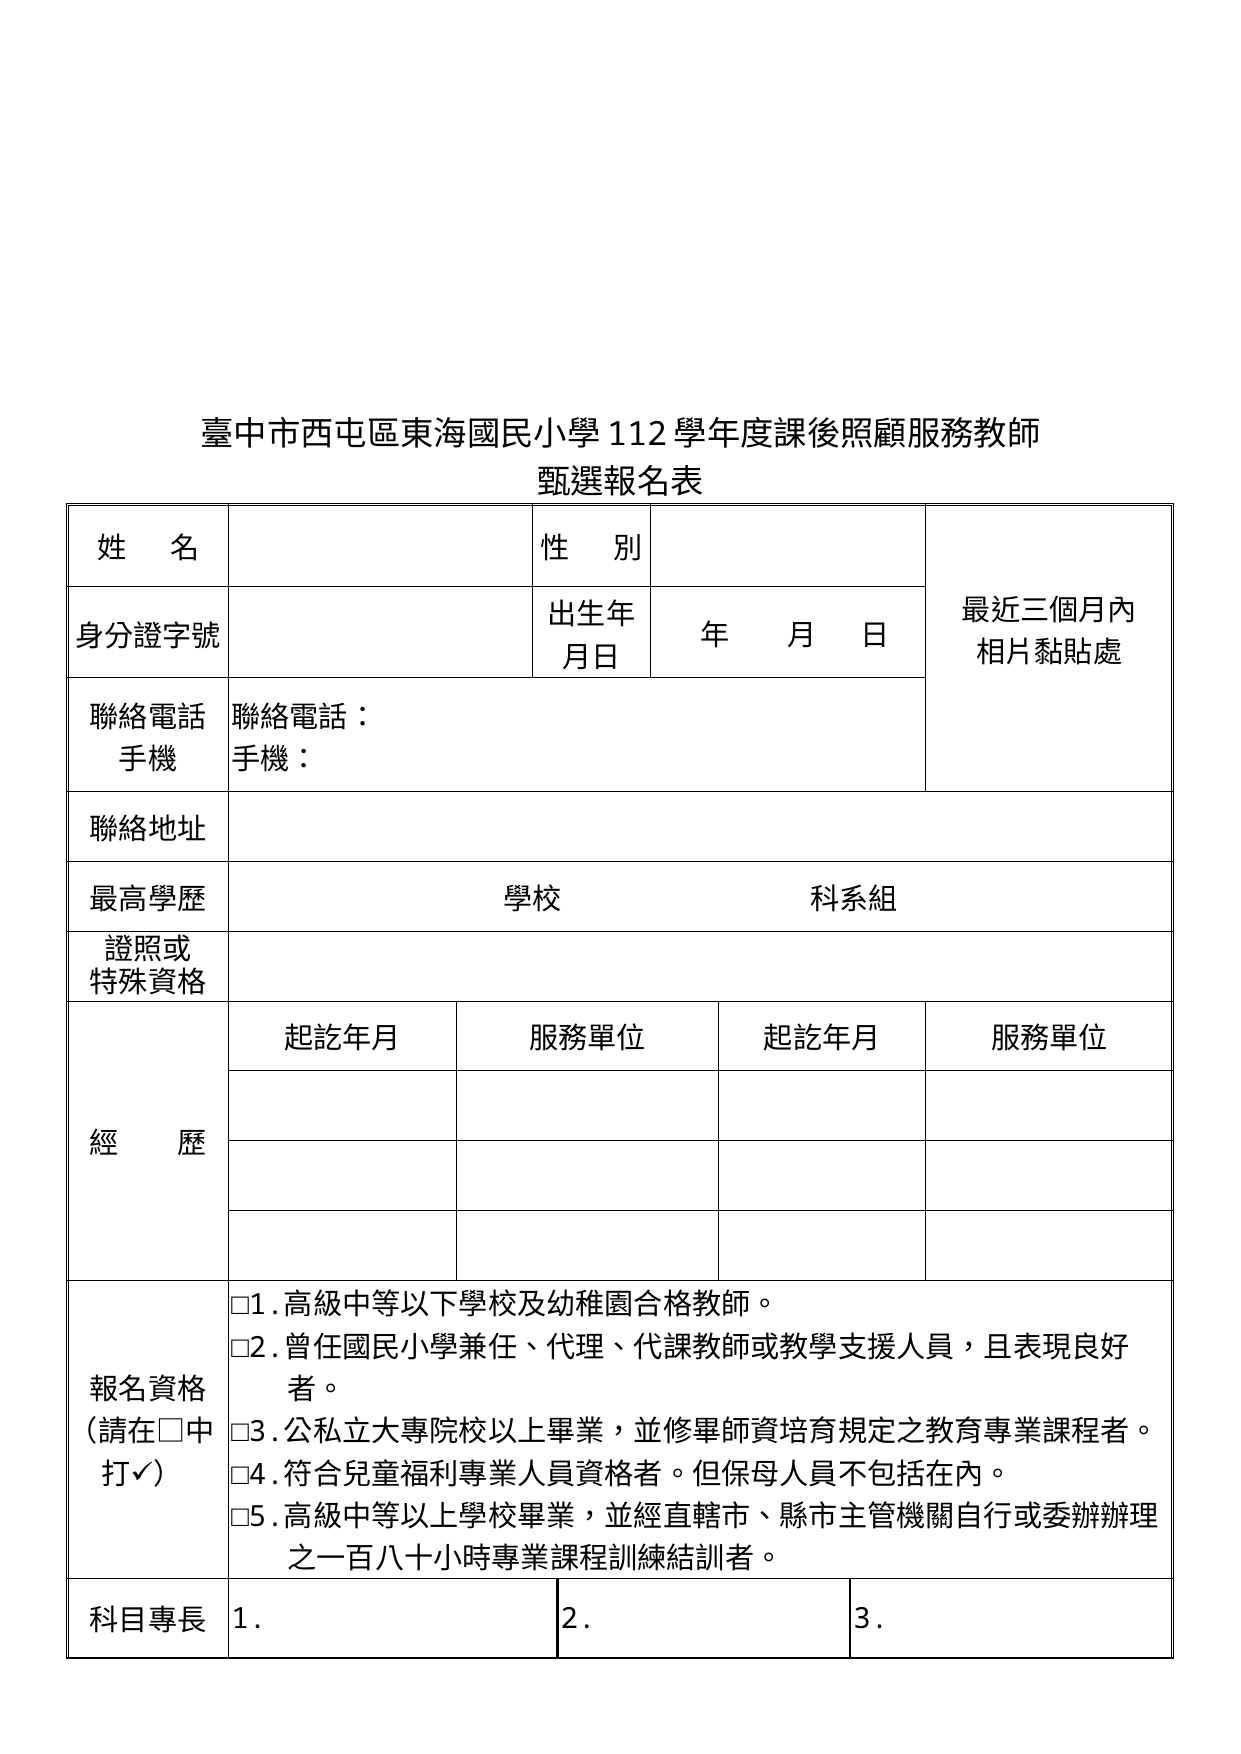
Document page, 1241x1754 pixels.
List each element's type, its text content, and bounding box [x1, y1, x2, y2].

table_cell 年 月 日 [651, 587, 925, 677]
table_cell 起訖年月 [229, 1002, 456, 1070]
table_cell 出生年月日 [533, 587, 650, 677]
table_cell 報名資格 （請在□中打） [69, 1281, 228, 1577]
table_header 姓 名 [69, 506, 228, 586]
table_header [651, 506, 925, 586]
table_cell 最高學歷 [69, 862, 228, 931]
table_cell [229, 792, 1171, 861]
table_cell 聯絡地址 [69, 792, 228, 861]
table_cell [457, 1211, 718, 1280]
table_cell 起訖年月 [719, 1002, 925, 1070]
table_cell 身分證字號 [69, 587, 228, 677]
table_cell 服務單位 [457, 1002, 718, 1070]
table_cell 聯絡電話 手機 [69, 678, 228, 791]
table_cell [229, 1071, 456, 1140]
table_cell [457, 1141, 718, 1210]
table_cell 證照或 特殊資格 [69, 932, 228, 1001]
table_cell [229, 932, 1171, 1001]
table_cell 科目專長 [69, 1579, 228, 1657]
table_cell [926, 1141, 1171, 1210]
table_cell □1.高級中等以下學校及幼稚園合格教師。 □2.曾任國民小學兼任、代理、代課教師或教學支援人員，且表現良好者。 □3.公私立大專院校以上畢業，並修畢師資培育規定之教育專業課程者。 □4.符合兒童福利專業人員資格者。但保母人員不包括在內。 □5.高級中等以上學校畢業，並經直轄市、縣市主管機關自行或委辦辦理之一百八十小時專業課程訓練結訓者。 [229, 1281, 1171, 1577]
table_cell 3. [851, 1579, 1171, 1657]
table_header 最近三個月內 相片黏貼處 [926, 506, 1171, 791]
table_cell 服務單位 [926, 1002, 1171, 1070]
table_cell 聯絡電話： 手機： [229, 678, 925, 791]
table_cell 學校 科系組 [229, 862, 1171, 931]
table_cell [719, 1141, 925, 1210]
table_header [229, 506, 532, 586]
text 甄選報名表 [89, 455, 1152, 503]
table_cell 1. [229, 1579, 556, 1657]
table_header 性 別 [533, 506, 650, 586]
table_cell [926, 1071, 1171, 1140]
table_cell 2. [559, 1579, 849, 1657]
table_cell [926, 1211, 1171, 1280]
table_cell 經 歷 [69, 1002, 228, 1280]
text 臺中市西屯區東海國民小學112學年度課後照顧服務教師 [89, 407, 1152, 455]
table_cell [719, 1211, 925, 1280]
table_cell [229, 1141, 456, 1210]
table_cell [229, 587, 532, 677]
table_cell [457, 1071, 718, 1140]
table_cell [719, 1071, 925, 1140]
table_cell [229, 1211, 456, 1280]
